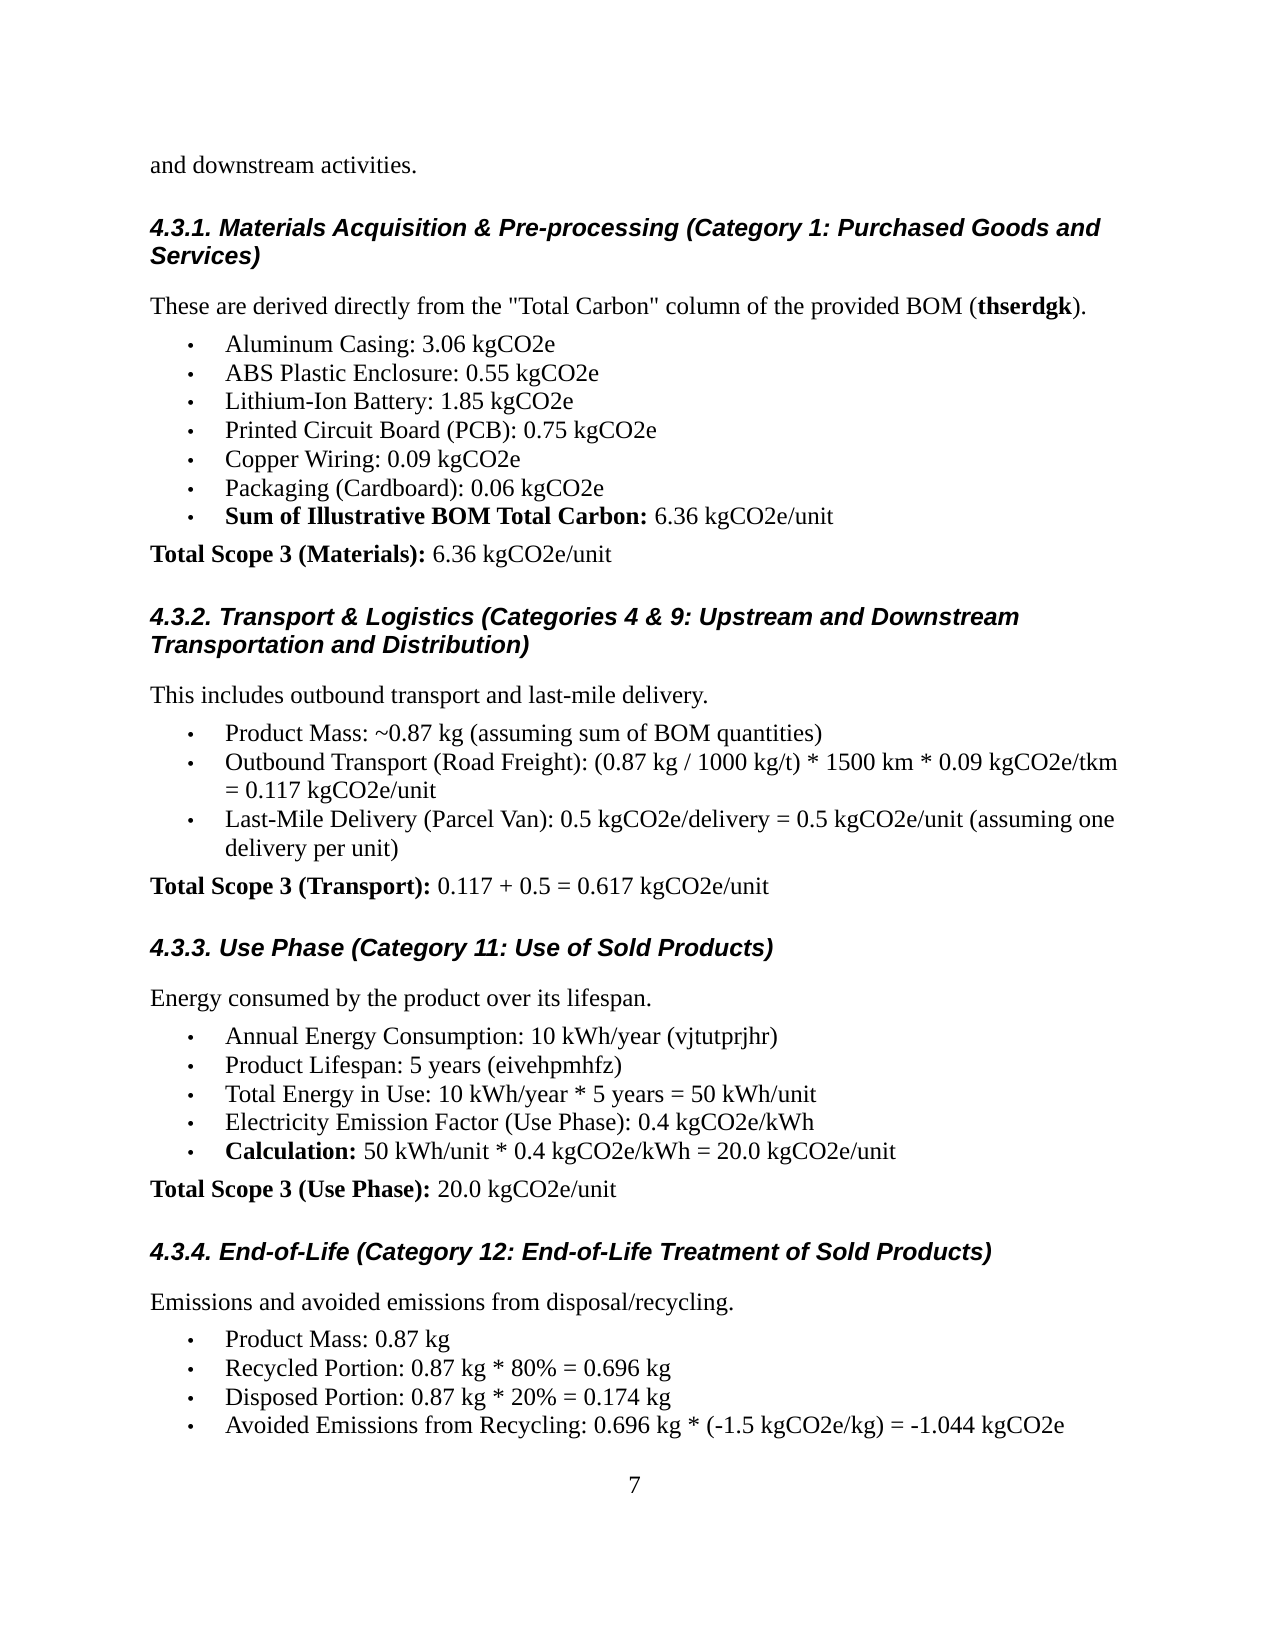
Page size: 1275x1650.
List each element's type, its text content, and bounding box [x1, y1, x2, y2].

text This includes outbound transport and last-mile delivery. [150, 680, 1125, 709]
text These are derived directly from the "Total Carbon" column of the provided BOM (thserdgk). [150, 291, 1125, 320]
text Total Scope 3 (Use Phase): 20.0 kgCO2e/unit [150, 1174, 1125, 1203]
list Product Lifespan: 5 years (eivehpmhfz) [187, 1050, 1125, 1079]
list Last-Mile Delivery (Parcel Van): 0.5 kgCO2e/delivery = 0.5 kgCO2e/unit (assuming one delivery per unit) [187, 804, 1125, 862]
list Annual Energy Consumption: 10 kWh/year (vjtutprjhr) [187, 1021, 1125, 1050]
list Product Mass: 0.87 kg [187, 1324, 1125, 1353]
subtitle 4.3.4. End-of-Life (Category 12: End-of-Life Treatment of Sold Products) [150, 1237, 1125, 1265]
list Product Mass: ~0.87 kg (assuming sum of BOM quantities) [187, 718, 1125, 747]
list Outbound Transport (Road Freight): (0.87 kg / 1000 kg/t) * 1500 km * 0.09 kgCO2e/tkm = 0.117 kgCO2e/unit [187, 747, 1125, 804]
list Disposed Portion: 0.87 kg * 20% = 0.174 kg [187, 1382, 1125, 1411]
list Aluminum Casing: 3.06 kgCO2e [187, 329, 1125, 358]
list Calculation: 50 kWh/unit * 0.4 kgCO2e/kWh = 20.0 kgCO2e/unit [187, 1136, 1125, 1165]
subtitle 4.3.2. Transport & Logistics (Categories 4 & 9: Upstream and Downstream Transportation and Distribution) [150, 602, 1125, 659]
subtitle 4.3.1. Materials Acquisition & Pre-processing (Category 1: Purchased Goods and Services) [150, 213, 1125, 270]
subtitle 4.3.3. Use Phase (Category 11: Use of Sold Products) [150, 933, 1125, 962]
text Total Scope 3 (Materials): 6.36 kgCO2e/unit [150, 539, 1125, 568]
list Packaging (Cardboard): 0.06 kgCO2e [187, 473, 1125, 501]
list Avoided Emissions from Recycling: 0.696 kg * (-1.5 kgCO2e/kg) = -1.044 kgCO2e [187, 1411, 1125, 1439]
text Energy consumed by the product over its lifespan. [150, 983, 1125, 1012]
list Printed Circuit Board (PCB): 0.75 kgCO2e [187, 415, 1125, 444]
list Lithium-Ion Battery: 1.85 kgCO2e [187, 386, 1125, 415]
text Emissions and avoided emissions from disposal/recycling. [150, 1287, 1125, 1315]
list Sum of Illustrative BOM Total Carbon: 6.36 kgCO2e/unit [187, 501, 1125, 530]
list Copper Wiring: 0.09 kgCO2e [187, 444, 1125, 473]
text Total Scope 3 (Transport): 0.117 + 0.5 = 0.617 kgCO2e/unit [150, 871, 1125, 899]
text and downstream activities. [150, 150, 1125, 179]
list ABS Plastic Enclosure: 0.55 kgCO2e [187, 358, 1125, 386]
list Electricity Emission Factor (Use Phase): 0.4 kgCO2e/kWh [187, 1107, 1125, 1136]
list Recycled Portion: 0.87 kg * 80% = 0.696 kg [187, 1353, 1125, 1382]
list Total Energy in Use: 10 kWh/year * 5 years = 50 kWh/unit [187, 1079, 1125, 1107]
